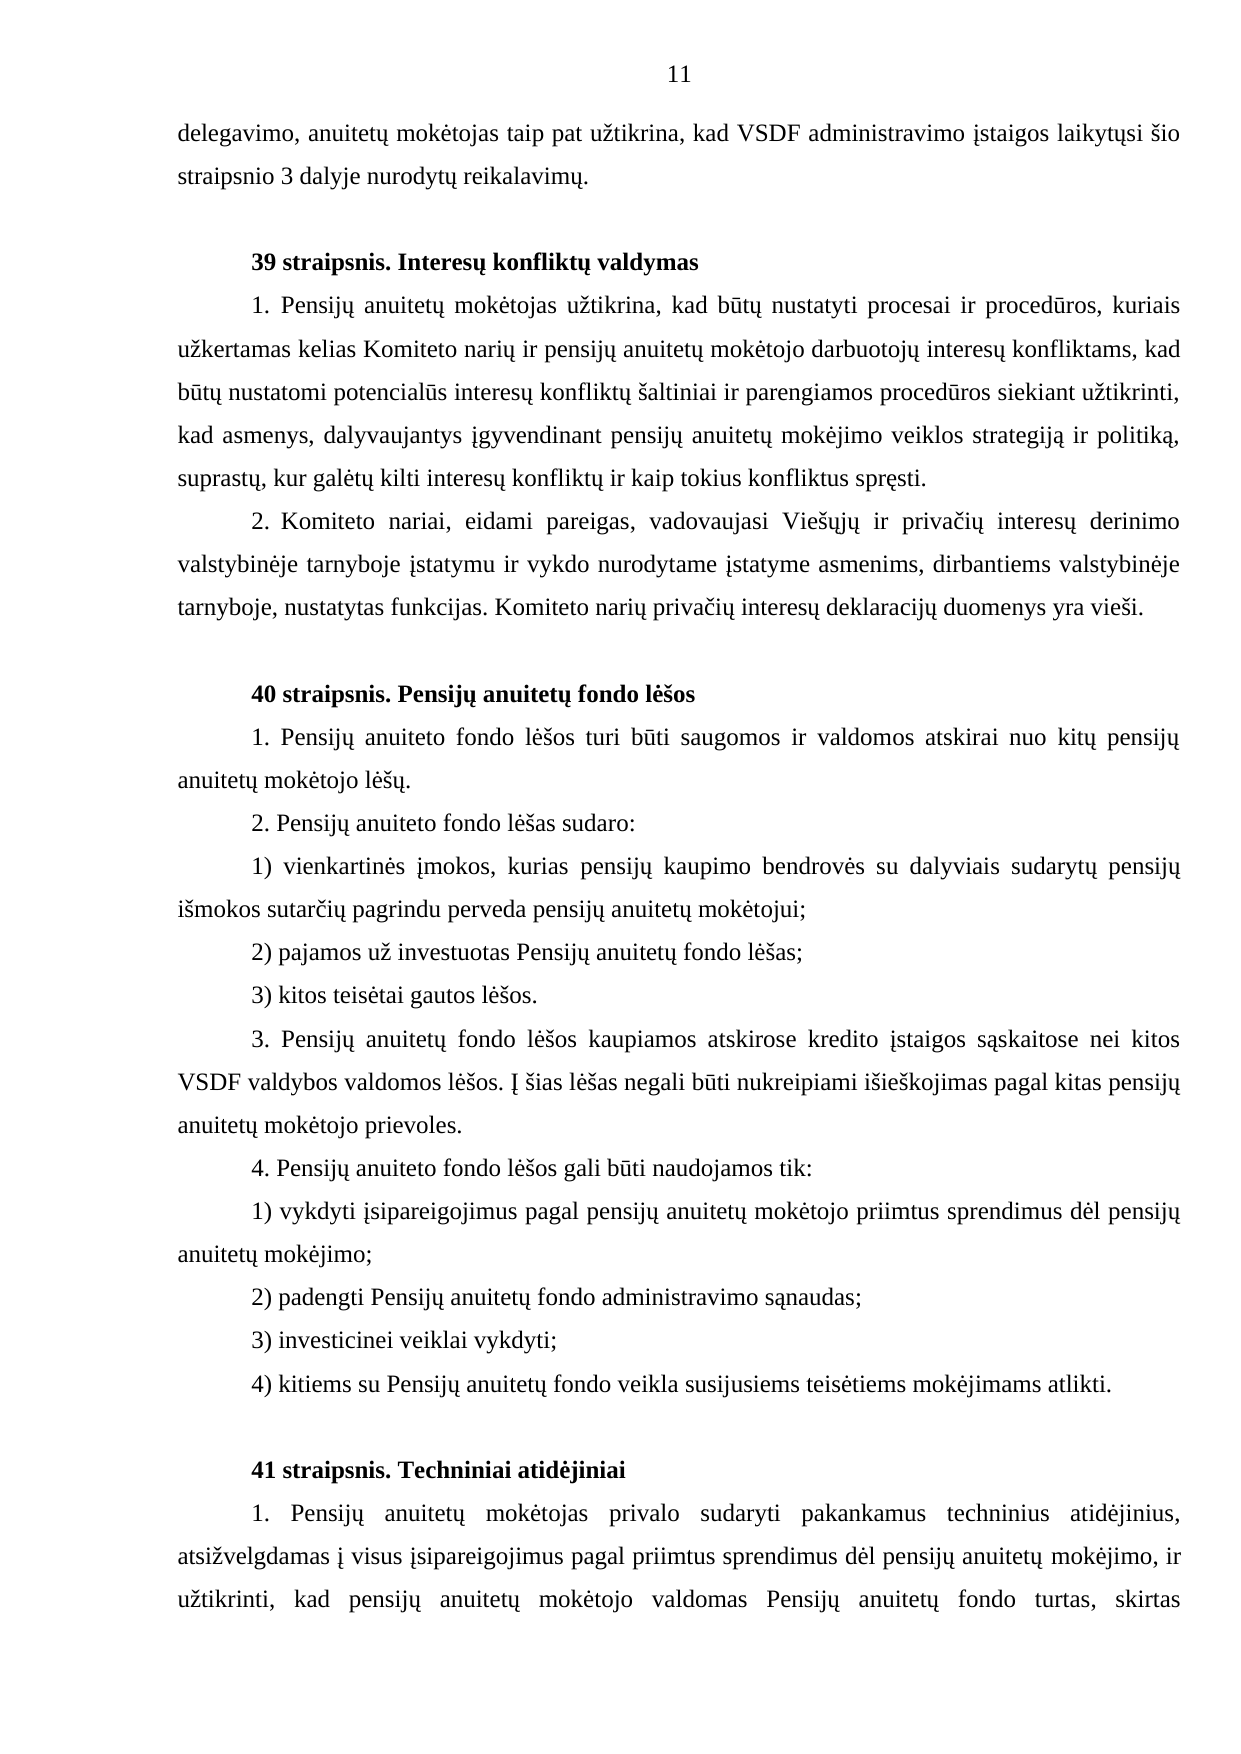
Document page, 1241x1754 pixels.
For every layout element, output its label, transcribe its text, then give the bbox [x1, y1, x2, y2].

text 1. Pensijų anuitetų mokėtojas privalo sudaryti pakankamus techninius atidėjinius, atsižvelgdamas į visus įsipareigojimus pagal priimtus sprendimus dėl pensijų anuitetų mokėjimo, ir užtikrinti, kad pensijų anuitetų mokėtojo valdomas Pensijų anuitetų fondo turtas, skirtas [177, 1498, 1181, 1613]
text 41 straipsnis. Techniniai atidėjiniai [177, 1455, 1181, 1484]
text 39 straipsnis. Interesų konfliktų valdymas [177, 247, 1181, 276]
text 1. Pensijų anuiteto fondo lėšos turi būti saugomos ir valdomos atskirai nuo kitų pensijų anuitetų mokėtojo lėšų. [177, 722, 1181, 794]
text 1) vykdyti įsipareigojimus pagal pensijų anuitetų mokėtojo priimtus sprendimus dėl pensijų anuitetų mokėjimo; [177, 1196, 1181, 1268]
text 2) padengti Pensijų anuitetų fondo administravimo sąnaudas; [177, 1282, 1181, 1311]
text 2. Komiteto nariai, eidami pareigas, vadovaujasi Viešųjų ir privačių interesų derinimo valstybinėje tarnyboje įstatymu ir vykdo nurodytame įstatyme asmenims, dirbantiems valstybinėje tarnyboje, nustatytas funkcijas. Komiteto narių privačių interesų deklaracijų duomenys yra vieši. [177, 506, 1181, 621]
text 4) kitiems su Pensijų anuitetų fondo veikla susijusiems teisėtiems mokėjimams atlikti. [177, 1369, 1181, 1397]
text 3. Pensijų anuitetų fondo lėšos kaupiamos atskirose kredito įstaigos sąskaitose nei kitos VSDF valdybos valdomos lėšos. Į šias lėšas negali būti nukreipiami išieškojimas pagal kitas pensijų anuitetų mokėtojo prievoles. [177, 1024, 1181, 1139]
text 1. Pensijų anuitetų mokėtojas užtikrina, kad būtų nustatyti procesai ir procedūros, kuriais užkertamas kelias Komiteto narių ir pensijų anuitetų mokėtojo darbuotojų interesų konfliktams, kad būtų nustatomi potencialūs interesų konfliktų šaltiniai ir parengiamos procedūros siekiant užtikrinti, kad asmenys, dalyvaujantys įgyvendinant pensijų anuitetų mokėjimo veiklos strategiją ir politiką, suprastų, kur galėtų kilti interesų konfliktų ir kaip tokius konfliktus spręsti. [177, 291, 1181, 492]
text 3) investicinei veiklai vykdyti; [177, 1326, 1181, 1354]
text 4. Pensijų anuiteto fondo lėšos gali būti naudojamos tik: [177, 1153, 1181, 1182]
text 40 straipsnis. Pensijų anuitetų fondo lėšos [177, 679, 1181, 707]
text 1) vienkartinės įmokos, kurias pensijų kaupimo bendrovės su dalyviais sudarytų pensijų išmokos sutarčių pagrindu perveda pensijų anuitetų mokėtojui; [177, 851, 1181, 923]
text 2) pajamos už investuotas Pensijų anuitetų fondo lėšas; [177, 937, 1181, 966]
text 3) kitos teisėtai gautos lėšos. [177, 981, 1181, 1009]
text delegavimo, anuitetų mokėtojas taip pat užtikrina, kad VSDF administravimo įstaigos laikytųsi šio straipsnio 3 dalyje nurodytų reikalavimų. [177, 118, 1181, 190]
text 2. Pensijų anuiteto fondo lėšas sudaro: [177, 808, 1181, 837]
